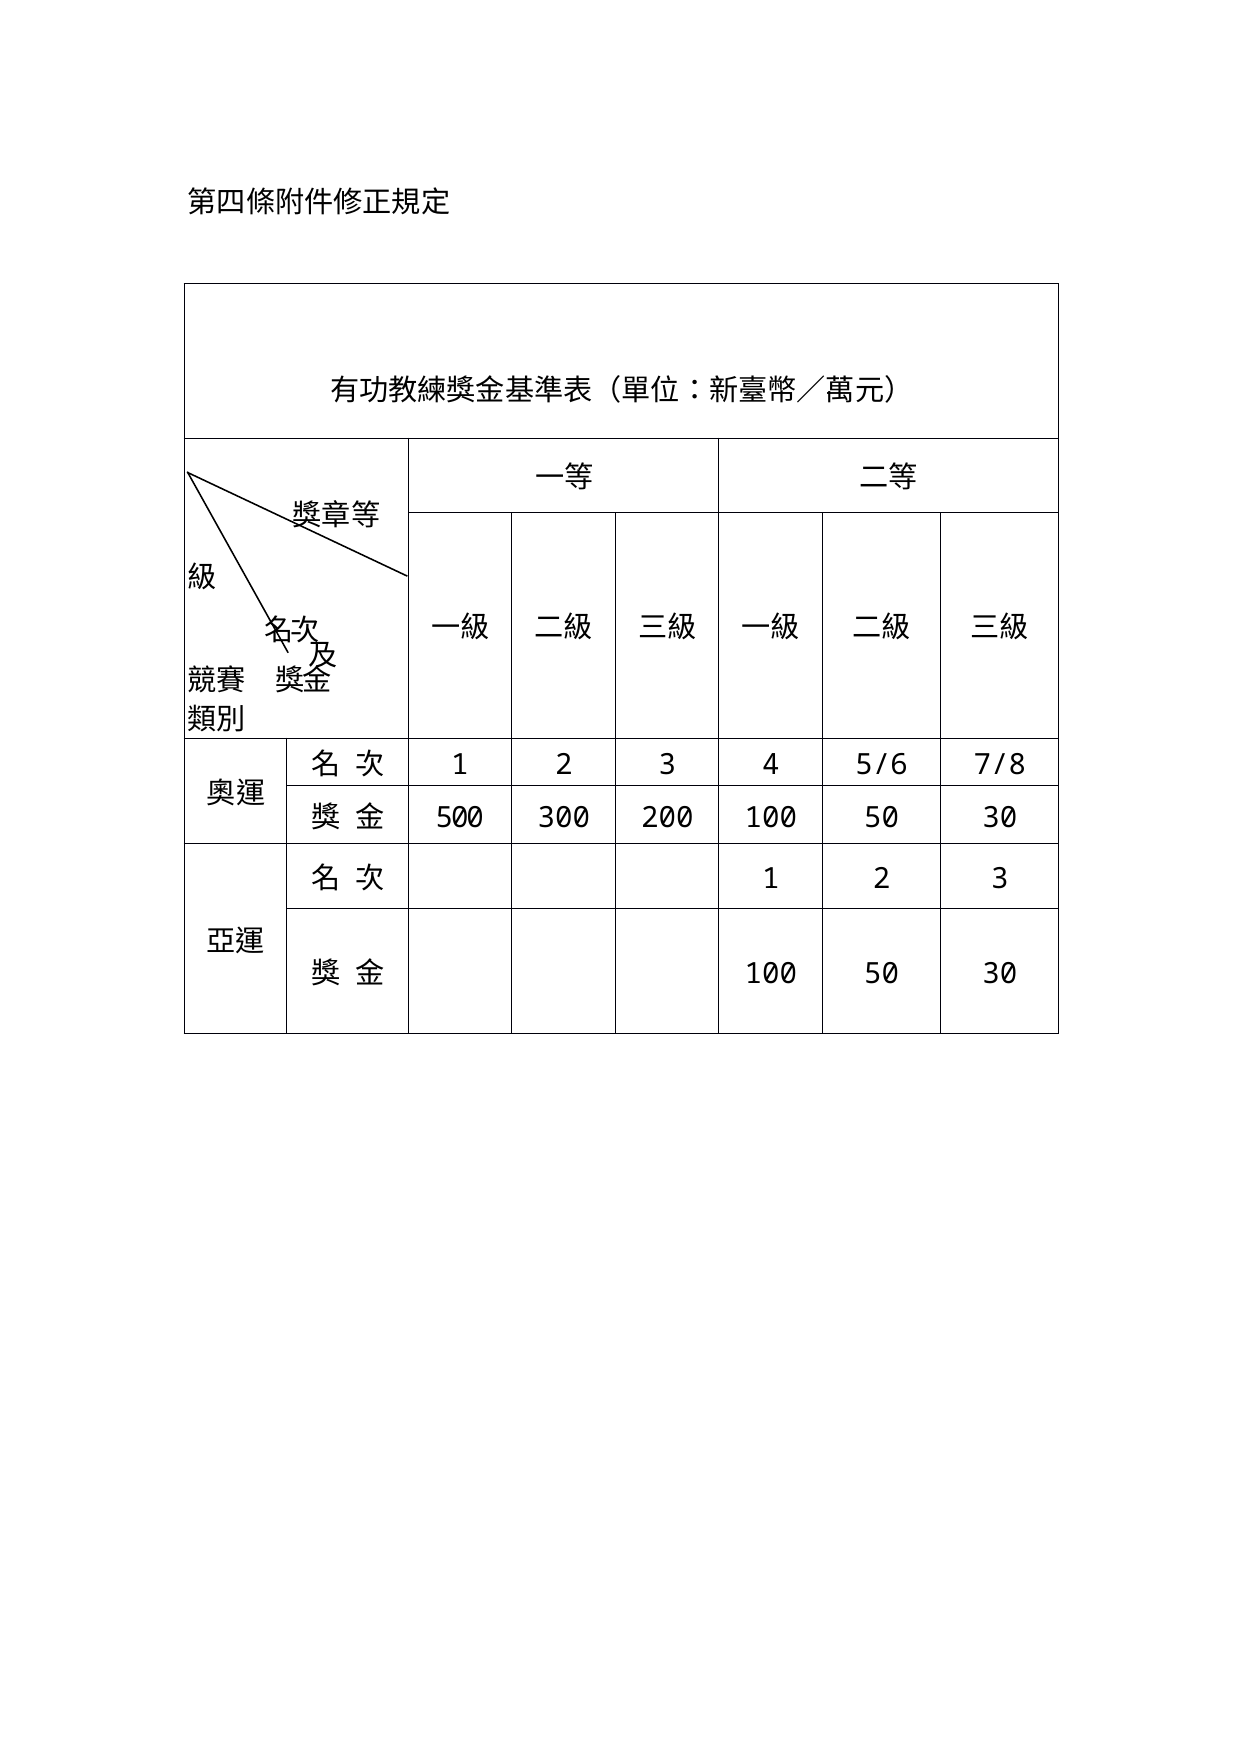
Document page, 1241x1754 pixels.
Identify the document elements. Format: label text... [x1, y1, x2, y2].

table_cell 500 [409, 786, 511, 843]
table_cell [616, 844, 718, 908]
table_cell 1 [719, 844, 822, 908]
table_cell 二級 [823, 513, 940, 737]
table_cell 1 [409, 739, 511, 785]
table_header 有功教練獎金基準表（單位：新臺幣／萬元） [185, 284, 1058, 437]
table_cell 100 [719, 909, 822, 1033]
table_cell 一級 [719, 513, 822, 737]
table_cell 3 [941, 844, 1058, 908]
table_cell 名 次 [287, 844, 408, 908]
table_cell 二等 [719, 439, 1058, 512]
table_cell [616, 909, 718, 1033]
table_cell 名 次 [287, 739, 408, 785]
table_cell 100 [719, 786, 822, 843]
table_cell 2 [512, 739, 615, 785]
table_cell 三級 [616, 513, 718, 737]
table_cell 三級 [941, 513, 1058, 737]
table_cell [409, 909, 511, 1033]
table_cell 獎 金 [287, 909, 408, 1033]
table_cell 30 [941, 909, 1058, 1033]
table_cell [409, 844, 511, 908]
table_cell 一級 [409, 513, 511, 737]
table_cell 5/6 [823, 739, 940, 785]
text 第四條附件修正規定 [187, 158, 1053, 221]
table_cell 二級 [512, 513, 615, 737]
table_cell 亞運 [185, 844, 286, 1033]
table_cell 50 [823, 786, 940, 843]
table_cell 奧運 [185, 739, 286, 843]
table_cell 4 [719, 739, 822, 785]
table_cell 30 [941, 786, 1058, 843]
table_cell 獎章等級 名次 及 競賽 獎金 類別 [185, 439, 408, 737]
table_cell 一等 [409, 439, 718, 512]
table_cell 300 [512, 786, 615, 843]
table_cell 3 [616, 739, 718, 785]
table_cell [512, 909, 615, 1033]
table_cell 7/8 [941, 739, 1058, 785]
table_cell 200 [616, 786, 718, 843]
table_cell 2 [823, 844, 940, 908]
table_cell 50 [823, 909, 940, 1033]
table_cell 獎 金 [287, 786, 408, 843]
table_cell [512, 844, 615, 908]
